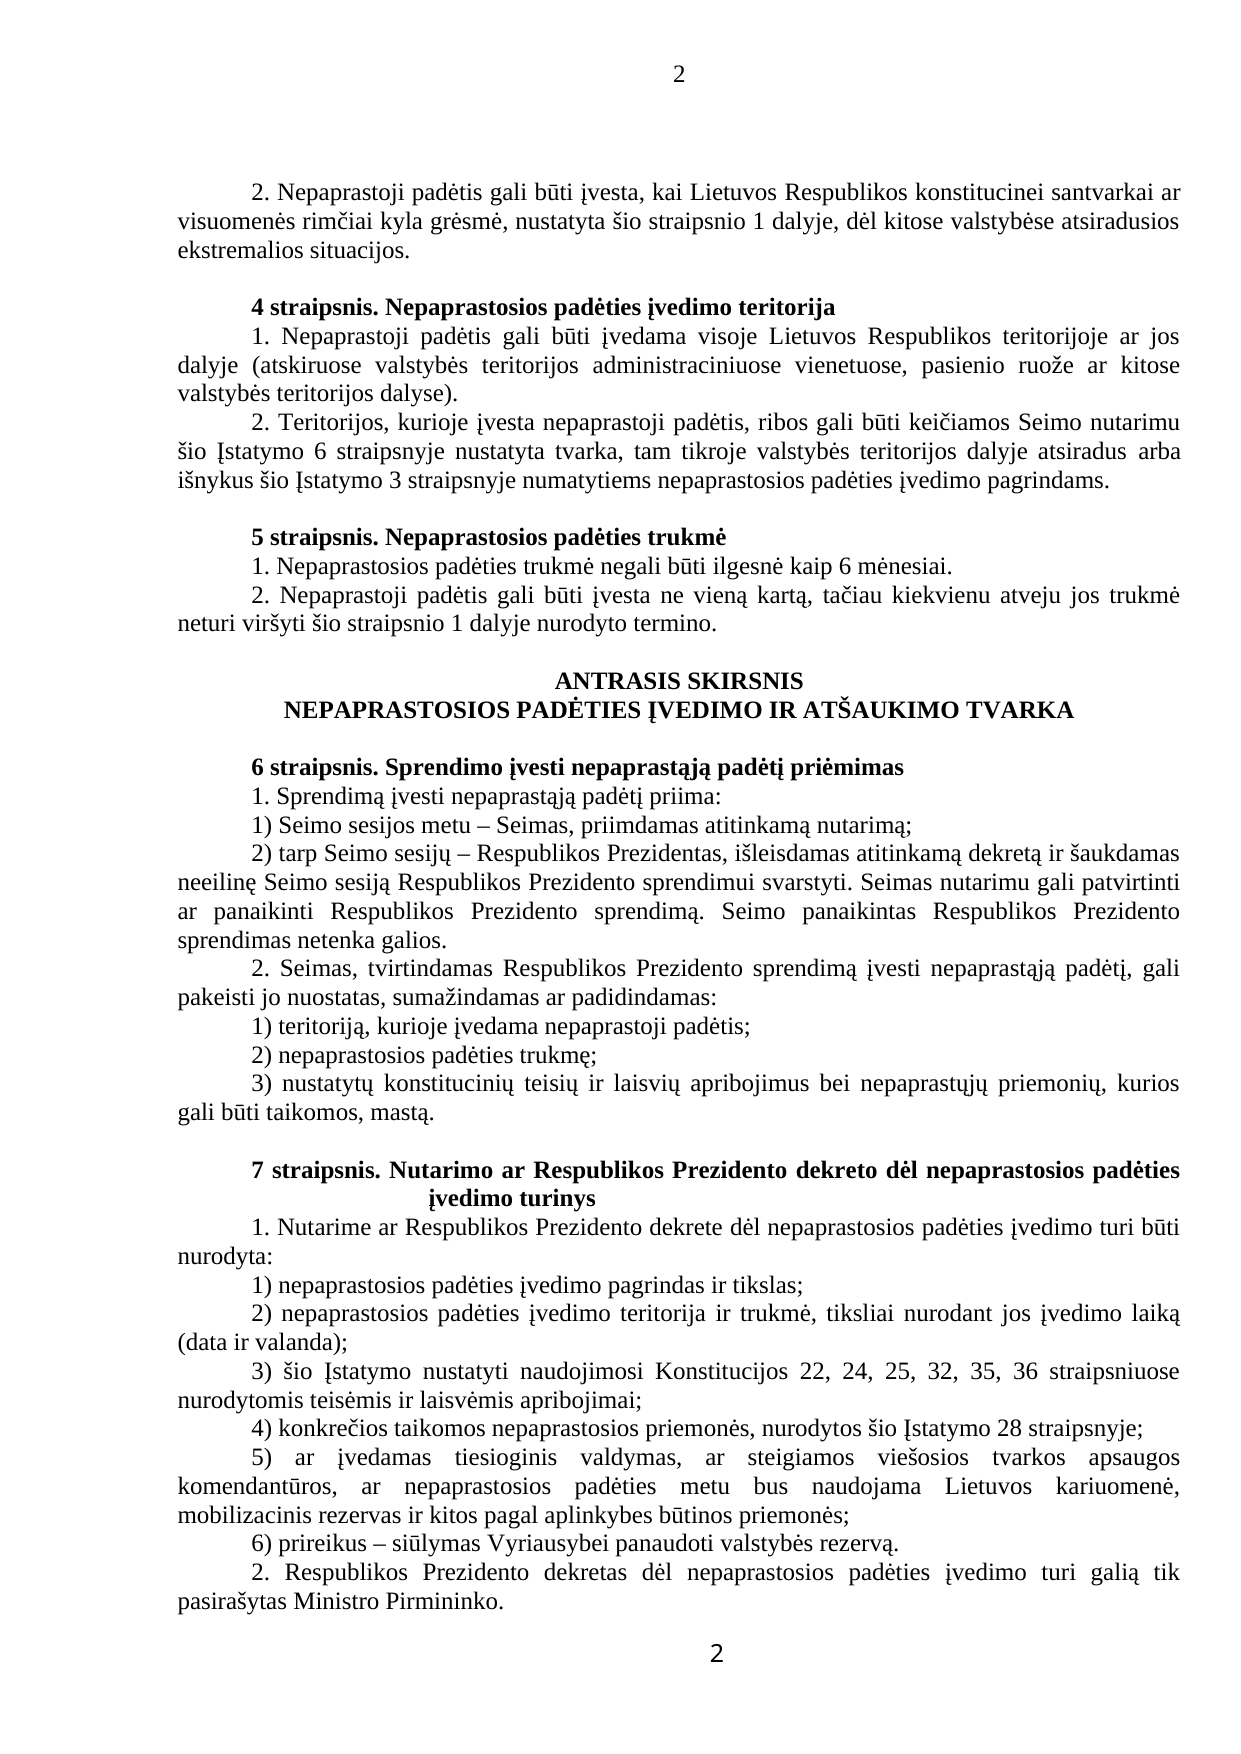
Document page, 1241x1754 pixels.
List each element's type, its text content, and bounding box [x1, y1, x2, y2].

text 7 straipsnis. Nutarimo ar Respublikos Prezidento dekreto dėl nepaprastosios padėties įvedimo turinys [251, 1155, 1181, 1212]
text 3) šio Įstatymo nustatyti naudojimosi Konstitucijos 22, 24, 25, 32, 35, 36 straipsniuose nurodytomis teisėmis ir laisvėmis apribojimai; [177, 1356, 1181, 1413]
text ANTRASIS SKIRSNIS [177, 666, 1181, 695]
text 1. Nepaprastosios padėties trukmė negali būti ilgesnė kaip 6 mėnesiai. [177, 551, 1181, 580]
text 1. Sprendimą įvesti nepaprastąją padėtį priima: [177, 781, 1181, 810]
text 1) teritoriją, kurioje įvedama nepaprastoji padėtis; [177, 1011, 1181, 1040]
text 1) nepaprastosios padėties įvedimo pagrindas ir tikslas; [177, 1270, 1181, 1298]
text 2. Nepaprastoji padėtis gali būti įvesta ne vieną kartą, tačiau kiekvienu atveju jos trukmė neturi viršyti šio straipsnio 1 dalyje nurodyto termino. [177, 580, 1181, 637]
text 2) nepaprastosios padėties trukmę; [177, 1040, 1181, 1068]
text 5) ar įvedamas tiesioginis valdymas, ar steigiamos viešosios tvarkos apsaugos komendantūros, ar nepaprastosios padėties metu bus naudojama Lietuvos kariuomenė, mobilizacinis rezervas ir kitos pagal aplinkybes būtinos priemonės; [177, 1442, 1181, 1528]
text 4 straipsnis. Nepaprastosios padėties įvedimo teritorija [177, 292, 1181, 321]
text 2. Respublikos Prezidento dekretas dėl nepaprastosios padėties įvedimo turi galią tik pasirašytas Ministro Pirmininko. [177, 1557, 1181, 1615]
text 1. Nepaprastoji padėtis gali būti įvedama visoje Lietuvos Respublikos teritorijoje ar jos dalyje (atskiruose valstybės teritorijos administraciniuose vienetuose, pasienio ruože ar kitose valstybės teritorijos dalyse). [177, 321, 1181, 407]
text 3) nustatytų konstitucinių teisių ir laisvių apribojimus bei nepaprastųjų priemonių, kurios gali būti taikomos, mastą. [177, 1068, 1181, 1126]
text 6 straipsnis. Sprendimo įvesti nepaprastąją padėtį priėmimas [177, 752, 1181, 781]
text 2. Teritorijos, kurioje įvesta nepaprastoji padėtis, ribos gali būti keičiamos Seimo nutarimu šio Įstatymo 6 straipsnyje nustatyta tvarka, tam tikroje valstybės teritorijos dalyje atsiradus arba išnykus šio Įstatymo 3 straipsnyje numatytiems nepaprastosios padėties įvedimo pagrindams. [177, 407, 1181, 493]
text NEPAPRASTOSIOS PADĖTIES ĮVEDIMO IR ATŠAUKIMO TVARKA [177, 695, 1181, 723]
text 2. Seimas, tvirtindamas Respublikos Prezidento sprendimą įvesti nepaprastąją padėtį, gali pakeisti jo nuostatas, sumažindamas ar padidindamas: [177, 953, 1181, 1011]
text 2. Nepaprastoji padėtis gali būti įvesta, kai Lietuvos Respublikos konstitucinei santvarkai ar visuomenės rimčiai kyla grėsmė, nustatyta šio straipsnio 1 dalyje, dėl kitose valstybėse atsiradusios ekstremalios situacijos. [177, 177, 1181, 263]
text 2) nepaprastosios padėties įvedimo teritorija ir trukmė, tiksliai nurodant jos įvedimo laiką (data ir valanda); [177, 1298, 1181, 1356]
text 4) konkrečios taikomos nepaprastosios priemonės, nurodytos šio Įstatymo 28 straipsnyje; [177, 1413, 1181, 1442]
text 1) Seimo sesijos metu – Seimas, priimdamas atitinkamą nutarimą; [177, 810, 1181, 838]
text 6) prireikus – siūlymas Vyriausybei panaudoti valstybės rezervą. [177, 1528, 1181, 1557]
text 1. Nutarime ar Respublikos Prezidento dekrete dėl nepaprastosios padėties įvedimo turi būti nurodyta: [177, 1212, 1181, 1270]
text 5 straipsnis. Nepaprastosios padėties trukmė [177, 522, 1181, 551]
text 2) tarp Seimo sesijų – Respublikos Prezidentas, išleisdamas atitinkamą dekretą ir šaukdamas neeilinę Seimo sesiją Respublikos Prezidento sprendimui svarstyti. Seimas nutarimu gali patvirtinti ar panaikinti Respublikos Prezidento sprendimą. Seimo panaikintas Respublikos Prezidento sprendimas netenka galios. [177, 838, 1181, 953]
